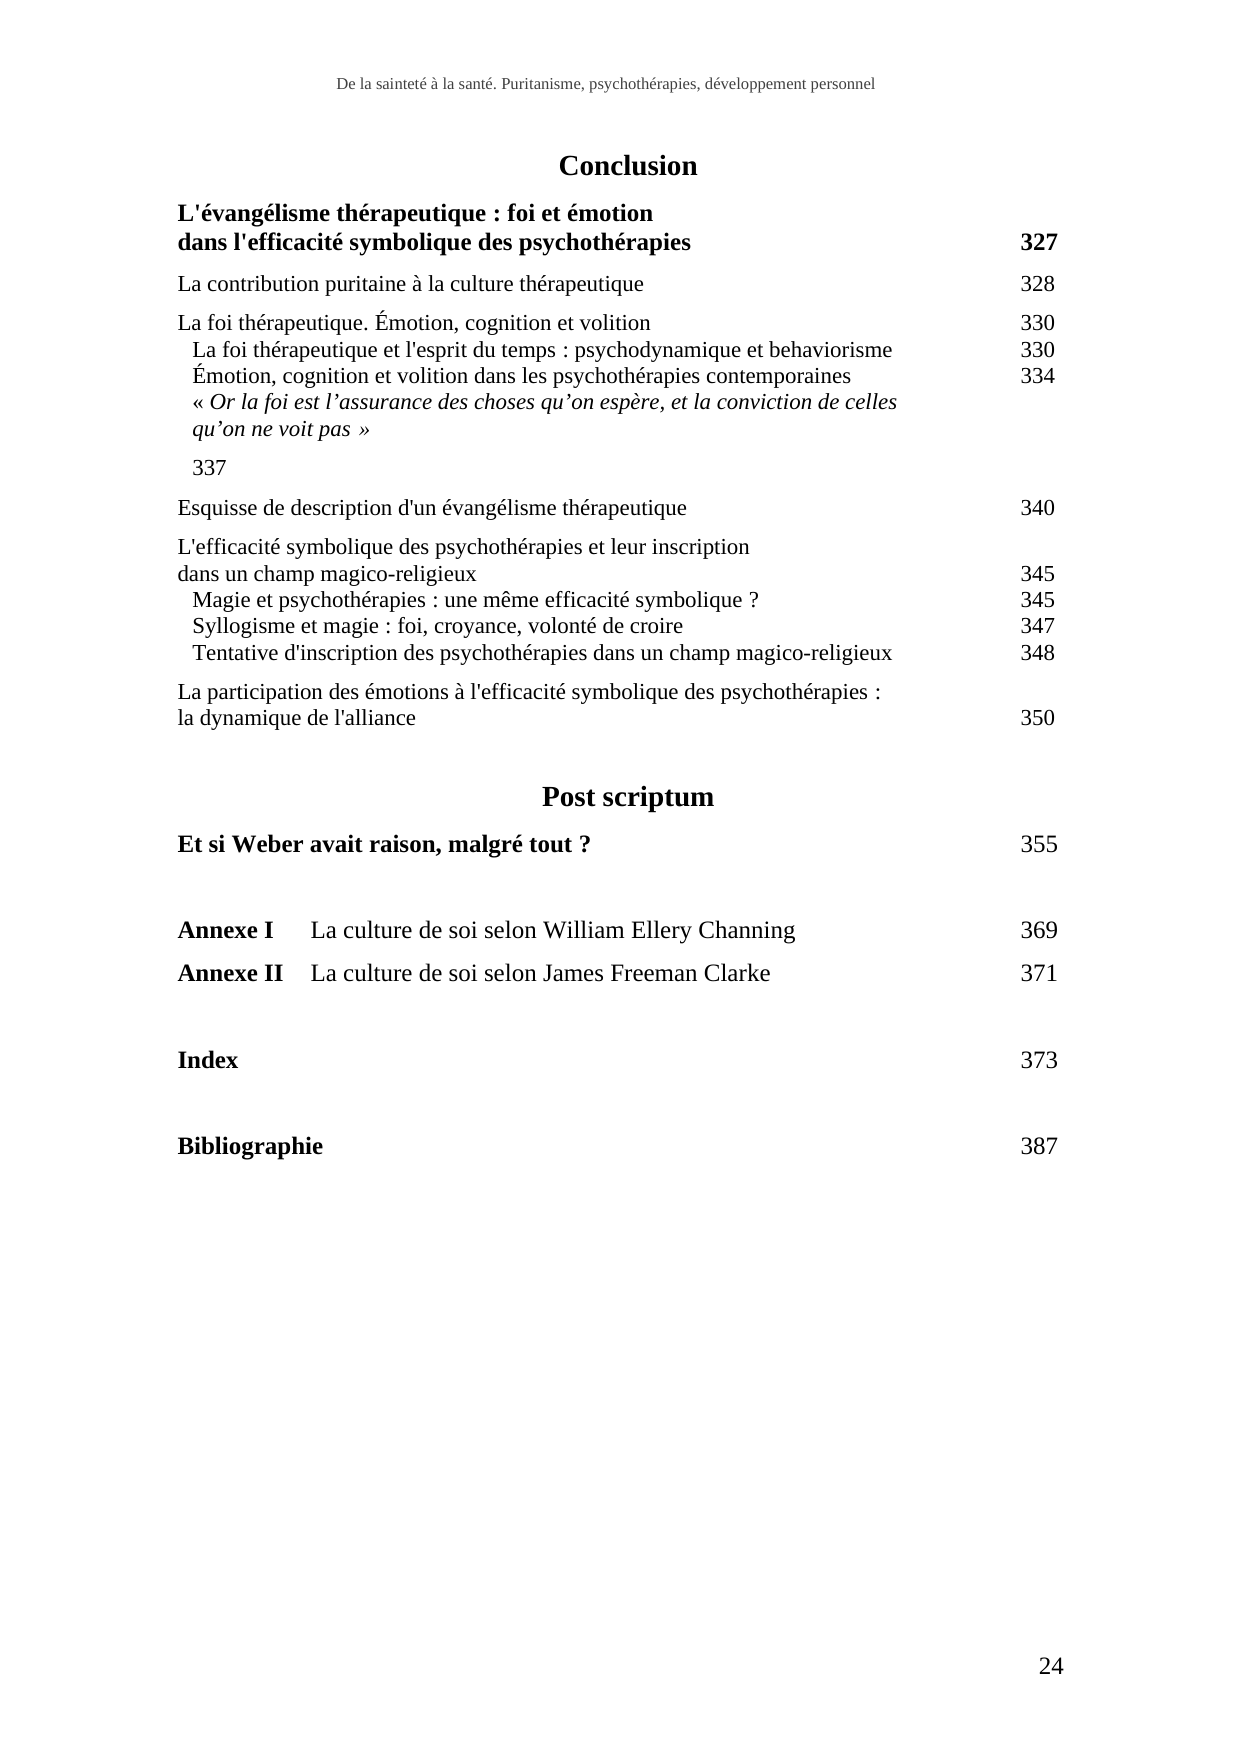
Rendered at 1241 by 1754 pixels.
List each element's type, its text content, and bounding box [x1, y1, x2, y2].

text La foi thérapeutique et l'esprit du temps : psychodynamique et behaviorisme 330 [177, 336, 1079, 362]
text « Or la foi est l’assurance des choses qu’on espère, et la conviction de celles [177, 388, 1079, 415]
text La contribution puritaine à la culture thérapeutique 328 [177, 270, 1079, 296]
text Annexe II La culture de soi selon James Freeman Clarke 371 [177, 958, 1079, 987]
text Index 373 [177, 1045, 1079, 1073]
text Tentative d'inscription des psychothérapies dans un champ magico-religieux 348 [177, 639, 1079, 665]
text dans l'efficacité symbolique des psychothérapies 327 [177, 227, 1079, 256]
text Et si Weber avait raison, malgré tout ? 355 [177, 829, 1079, 858]
text dans un champ magico-religieux 345 [177, 559, 1079, 586]
text Annexe I La culture de soi selon William Ellery Channing 369 [177, 915, 1079, 944]
text Esquisse de description d'un évangélisme thérapeutique 340 [177, 494, 1079, 520]
text la dynamique de l'alliance 350 [177, 704, 1079, 731]
text qu’on ne voit pas » 337 [177, 415, 1079, 481]
text Magie et psychothérapies : une même efficacité symbolique ? 345 [177, 586, 1079, 612]
text Post scriptum [177, 779, 1079, 812]
text Émotion, cognition et volition dans les psychothérapies contemporaines 334 [177, 362, 1079, 388]
text L'efficacité symbolique des psychothérapies et leur inscription [177, 533, 1079, 559]
text La participation des émotions à l'efficacité symbolique des psychothérapies : [177, 678, 1079, 704]
text Conclusion [177, 148, 1079, 181]
text L'évangélisme thérapeutique : foi et émotion [177, 198, 1079, 227]
text Syllogisme et magie : foi, croyance, volonté de croire 347 [177, 612, 1079, 639]
text La foi thérapeutique. Émotion, cognition et volition 330 [177, 309, 1079, 336]
text Bibliographie 387 [177, 1131, 1079, 1160]
